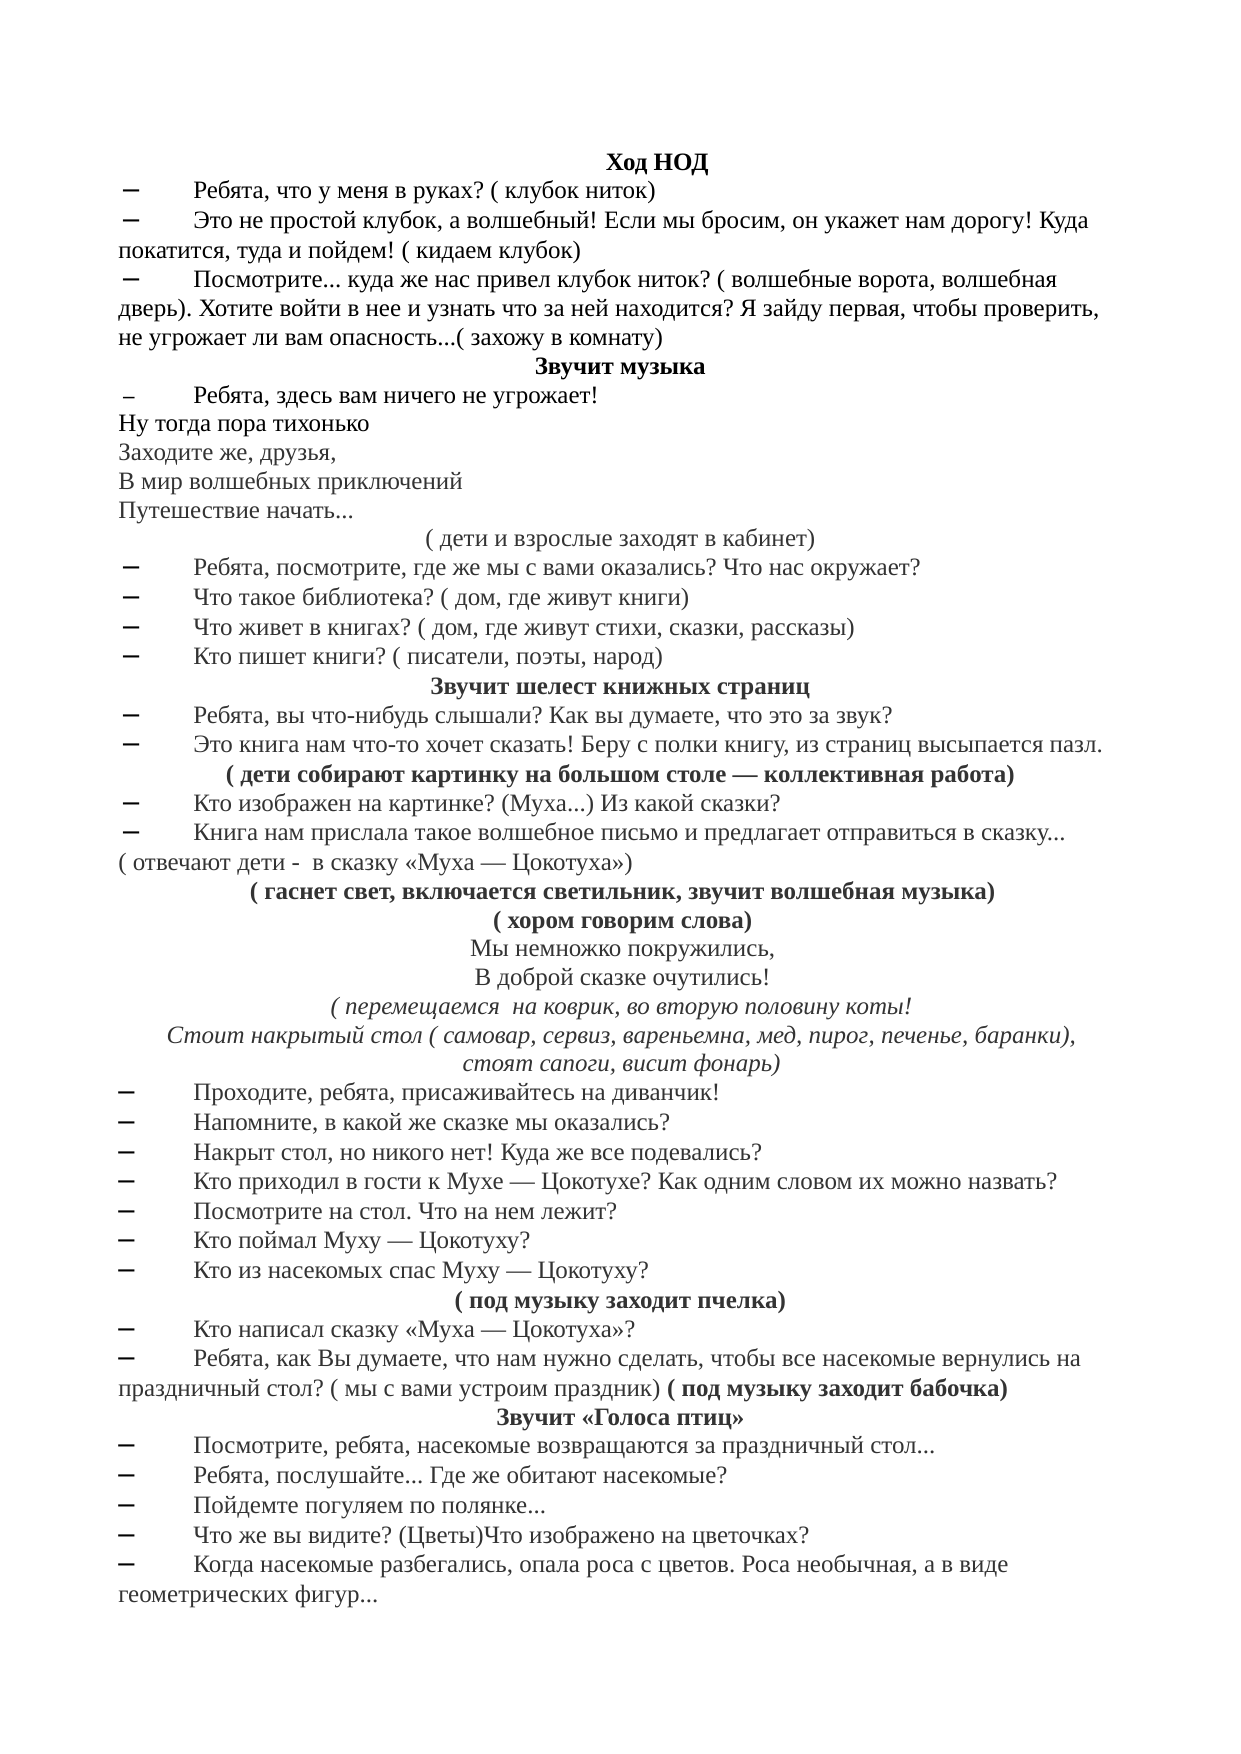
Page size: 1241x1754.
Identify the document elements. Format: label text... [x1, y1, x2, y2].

list Ну тогда пора тихонько Заходите же, друзья, В мир волшебных приключений Путешествие начать... [118, 408, 1122, 523]
list Что живет в книгах? ( дом, где живут стихи, сказки, рассказы) [118, 612, 1122, 641]
list Ребята, как Вы думаете, что нам нужно сделать, чтобы все насекомые вернулись на праздничный стол? ( мы с вами устроим праздник) ( под музыку заходит бабочка) [118, 1343, 1122, 1402]
text стоят сапоги, висит фонарь) [118, 1048, 1122, 1077]
text Ход НОД [118, 147, 1122, 176]
list Это книга нам что-то хочет сказать! Беру с полки книгу, из страниц высыпается пазл. [118, 729, 1122, 759]
list Ребята, вы что-нибудь слышали? Как вы думаете, что это за звук? [118, 700, 1122, 729]
text ( гаснет свет, включается светильник, звучит волшебная музыка) [118, 876, 1122, 905]
list ( дети собирают картинку на большом столе — коллективная работа) [118, 759, 1122, 788]
list ( под музыку заходит пчелка) [118, 1285, 1122, 1314]
list Посмотрите, ребята, насекомые возвращаются за праздничный стол... [118, 1431, 1122, 1460]
list Посмотрите на стол. Что на нем лежит? [118, 1196, 1122, 1226]
list Ребята, здесь вам ничего не угрожает! [118, 380, 1122, 408]
list Что же вы видите? (Цветы)Что изображено на цветочках? [118, 1520, 1122, 1549]
text В доброй сказке очутились! [118, 962, 1122, 991]
text ( перемещаемся на коврик, во вторую половину коты! [118, 991, 1122, 1020]
list Накрыт стол, но никого нет! Куда же все подевались? [118, 1137, 1122, 1166]
text Мы немножко покружились, [118, 933, 1122, 962]
list Кто написал сказку «Муха — Цокотуха»? [118, 1314, 1122, 1343]
list Посмотрите... куда же нас привел клубок ниток? ( волшебные ворота, волшебная дверь). Хотите войти в нее и узнать что за ней находится? Я зайду первая, чтобы проверить, не угрожает ли вам опасность...( захожу в комнату) [118, 264, 1122, 351]
list Кто изображен на картинке? (Муха...) Из какой сказки? [118, 788, 1122, 817]
list Пойдемте погуляем по полянке... [118, 1490, 1122, 1520]
text Стоит накрытый стол ( самовар, сервиз, вареньемна, мед, пирог, печенье, баранки), [118, 1020, 1122, 1048]
list Звучит музыка [118, 351, 1122, 380]
list Звучит шелест книжных страниц [118, 671, 1122, 700]
list Кто поймал Муху — Цокотуху? [118, 1226, 1122, 1255]
list Кто из насекомых спас Муху — Цокотуху? [118, 1255, 1122, 1285]
list Что такое библиотека? ( дом, где живут книги) [118, 582, 1122, 612]
list ( дети и взрослые заходят в кабинет) [118, 523, 1122, 552]
list Когда насекомые разбегались, опала роса с цветов. Роса необычная, а в виде геометрических фигур... [118, 1549, 1122, 1608]
list Ребята, что у меня в руках? ( клубок ниток) [118, 176, 1122, 205]
list Ребята, послушайте... Где же обитают насекомые? [118, 1460, 1122, 1490]
list Ребята, посмотрите, где же мы с вами оказались? Что нас окружает? [118, 552, 1122, 582]
list Книга нам прислала такое волшебное письмо и предлагает отправиться в сказку...( отвечают дети - в сказку «Муха — Цокотуха») [118, 817, 1122, 876]
list Это не простой клубок, а волшебный! Если мы бросим, он укажет нам дорогу! Куда покатится, туда и пойдем! ( кидаем клубок) [118, 205, 1122, 264]
list Кто пишет книги? ( писатели, поэты, народ) [118, 641, 1122, 671]
text ( хором говорим слова) [118, 905, 1122, 933]
list Кто приходил в гости к Мухе — Цокотухе? Как одним словом их можно назвать? [118, 1166, 1122, 1196]
list Проходите, ребята, присаживайтесь на диванчик! [118, 1077, 1122, 1107]
list Напомните, в какой же сказке мы оказались? [118, 1107, 1122, 1137]
text Звучит «Голоса птиц» [118, 1402, 1122, 1431]
